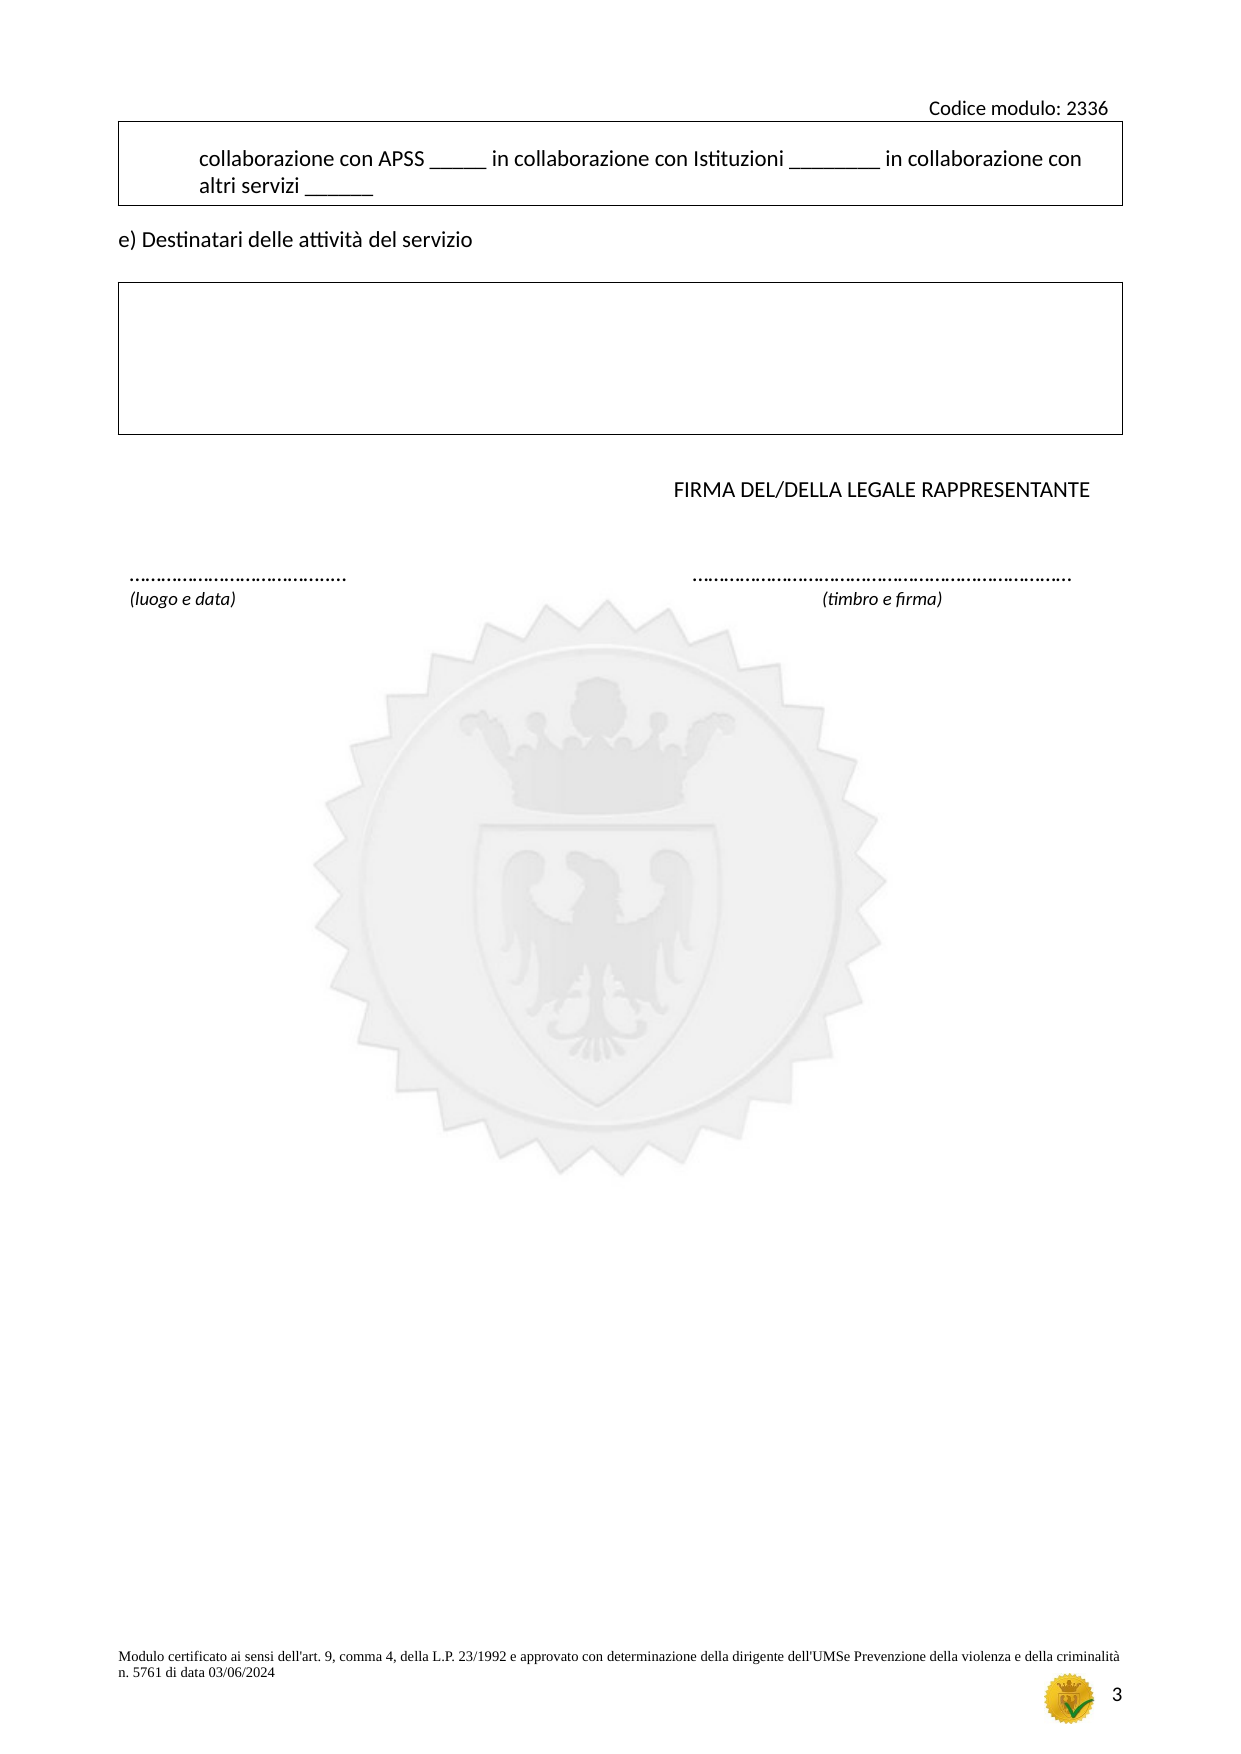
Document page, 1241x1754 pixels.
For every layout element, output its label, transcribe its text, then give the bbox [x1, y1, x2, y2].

picture [118, 44, 1122, 121]
table_header FIRMA DEL/DELLA LEGALE RAPPRESENTANTE ……………………………………………………………… (timbro e firma) [628, 475, 1137, 610]
picture [118, 435, 1122, 1724]
picture [118, 254, 1122, 282]
table_header [119, 283, 1122, 434]
table_header ………………………………..… (luogo e data) [118, 475, 627, 610]
table_header Giornate di apertura del centro: ______ Numero di donne accolte: _________ (di cui _____ già in carico nell’anno precedente e _____ nuove accoglienze) Numero colloqui telefonici ______ Numero colloqui in presenza _______ Numero colloqui in collegamento a distanza _______ Numero di familiari _______ Altre persone _________ Consulenze per altri servizi e istituzioni: _____________ Valutazione del rischio: in collaborazione con il SST _____ in collaborazione con FFOO _____ in collaborazione con APSS _____ in collaborazione con Istituzioni ________ in collaborazione con altri servizi ______ [119, 122, 1122, 205]
subtitle e) Destinatari delle attività del servizio [118, 226, 1122, 254]
picture [118, 206, 1122, 226]
